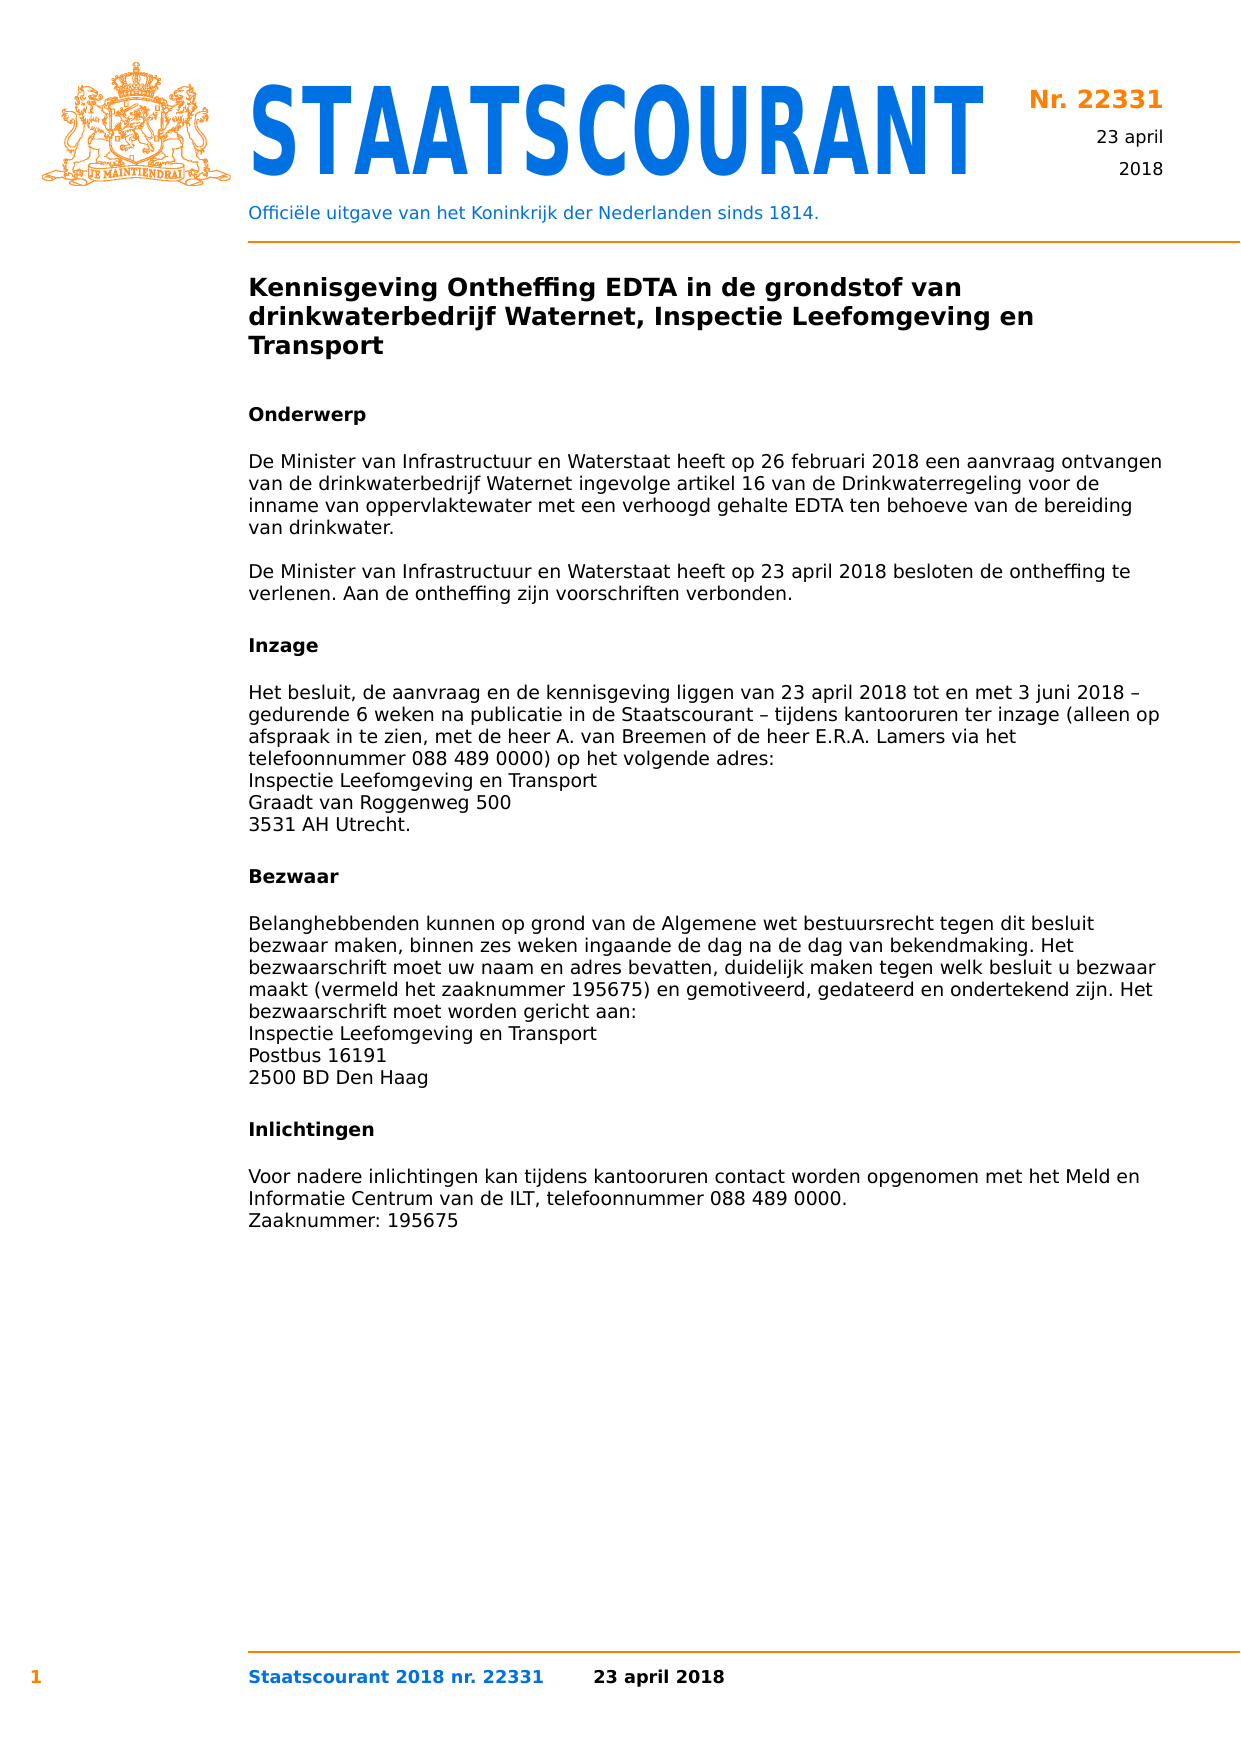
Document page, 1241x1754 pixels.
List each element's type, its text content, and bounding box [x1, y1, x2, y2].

table_header Nr. 22331 [998, 62, 1240, 121]
table_cell Officiële uitgave van het Koninkrijk der Nederlanden sinds 1814. [248, 203, 1240, 241]
text Postbus 16191 [248, 1045, 1163, 1067]
text 3531 AH Utrecht. [248, 814, 1163, 836]
picture [41, 62, 231, 186]
text Het besluit, de aanvraag en de kennisgeving liggen van 23 april 2018 tot en met 3 juni 2018 – gedurende 6 weken na publicatie in de Staatscourant – tijdens kantooruren ter inzage (alleen op afspraak in te zien, met de heer A. van Breemen of de heer E.R.A. Lamers via het telefoonnummer 088 489 0000) op het volgende adres: [248, 682, 1163, 770]
text Graadt van Roggenweg 500 [248, 792, 1163, 814]
table_cell 23 april [998, 121, 1240, 153]
subtitle Onderwerp [248, 404, 1163, 426]
table_header STAATSCOURANT [248, 62, 998, 203]
table_cell 2018 [998, 153, 1240, 203]
text Voor nadere inlichtingen kan tijdens kantooruren contact worden opgenomen met het Meld en Informatie Centrum van de ILT, telefoonnummer 088 489 0000. [248, 1166, 1163, 1209]
table_header [25, 62, 248, 241]
text De Minister van Infrastructuur en Waterstaat heeft op 26 februari 2018 een aanvraag ontvangen van de drinkwaterbedrijf Waternet ingevolge artikel 16 van de Drinkwaterregeling voor de inname van oppervlaktewater met een verhoogd gehalte EDTA ten behoeve van de bereiding van drinkwater. [248, 451, 1163, 539]
text De Minister van Infrastructuur en Waterstaat heeft op 23 april 2018 besloten de ontheffing te verlenen. Aan de ontheffing zijn voorschriften verbonden. [248, 561, 1163, 605]
subtitle Bezwaar [248, 866, 1163, 888]
subtitle Inzage [248, 635, 1163, 657]
subtitle Kennisgeving Ontheffing EDTA in de grondstof van drinkwaterbedrijf Waternet, Inspectie Leefomgeving en Transport [248, 273, 1163, 361]
text 2500 BD Den Haag [248, 1067, 1163, 1089]
text Inspectie Leefomgeving en Transport [248, 1023, 1163, 1045]
text Zaaknummer: 195675 [248, 1209, 1163, 1232]
subtitle Inlichtingen [248, 1119, 1163, 1141]
text Inspectie Leefomgeving en Transport [248, 770, 1163, 792]
text Belanghebbenden kunnen op grond van de Algemene wet bestuursrecht tegen dit besluit bezwaar maken, binnen zes weken ingaande de dag na de dag van bekendmaking. Het bezwaarschrift moet uw naam en adres bevatten, duidelijk maken tegen welk besluit u bezwaar maakt (vermeld het zaaknummer 195675) en gemotiveerd, gedateerd en ondertekend zijn. Het bezwaarschrift moet worden gericht aan: [248, 913, 1163, 1023]
